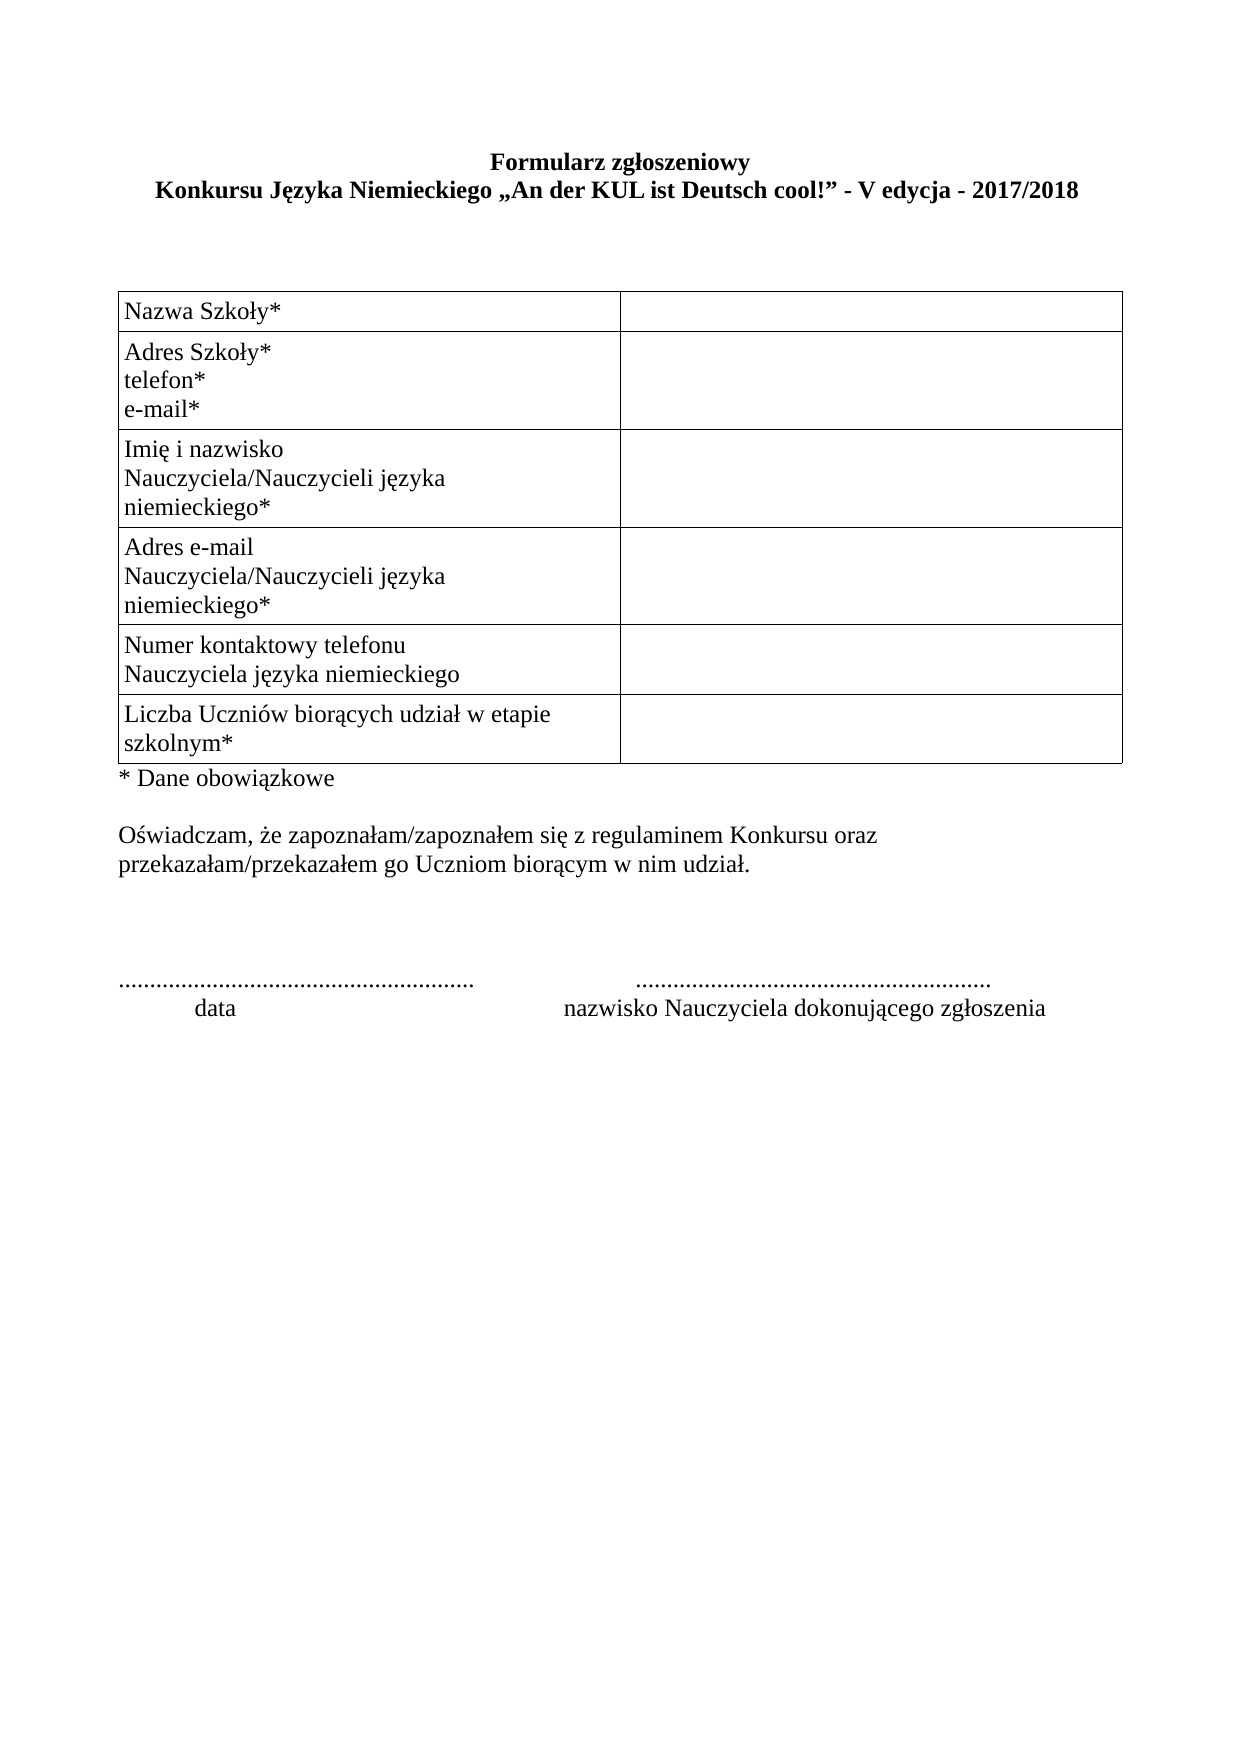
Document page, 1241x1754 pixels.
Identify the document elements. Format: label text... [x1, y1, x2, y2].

table_header [621, 292, 1122, 331]
table_cell [621, 695, 1122, 762]
table_cell [621, 625, 1122, 693]
text data nazwisko Nauczyciela dokonującego zgłoszenia [118, 993, 1122, 1021]
table_cell Adres Szkoły* telefon* e-mail* [119, 332, 620, 429]
table_cell Liczba Uczniów biorących udział w etapie szkolnym* [119, 695, 620, 762]
table_header Nazwa Szkoły* [119, 292, 620, 331]
text Formularz zgłoszeniowy [118, 147, 1122, 176]
table_cell Adres e-mail Nauczyciela/Nauczycieli języka niemieckiego* [119, 528, 620, 624]
text Konkursu Języka Niemieckiego „An der KUL ist Deutsch cool!” - V edycja - 2017/2018 [118, 176, 1122, 204]
table_cell [621, 430, 1122, 527]
table_cell Imię i nazwisko Nauczyciela/Nauczycieli języka niemieckiego* [119, 430, 620, 527]
text Oświadczam, że zapoznałam/zapoznałem się z regulaminem Konkursu oraz przekazałam/przekazałem go Uczniom biorącym w nim udział. [118, 820, 1122, 878]
text ......................................................... ......................................................... [118, 964, 1122, 993]
table_cell Numer kontaktowy telefonu Nauczyciela języka niemieckiego [119, 625, 620, 693]
table_cell [621, 528, 1122, 624]
text * Dane obowiązkowe [118, 764, 1122, 791]
table_cell [621, 332, 1122, 429]
